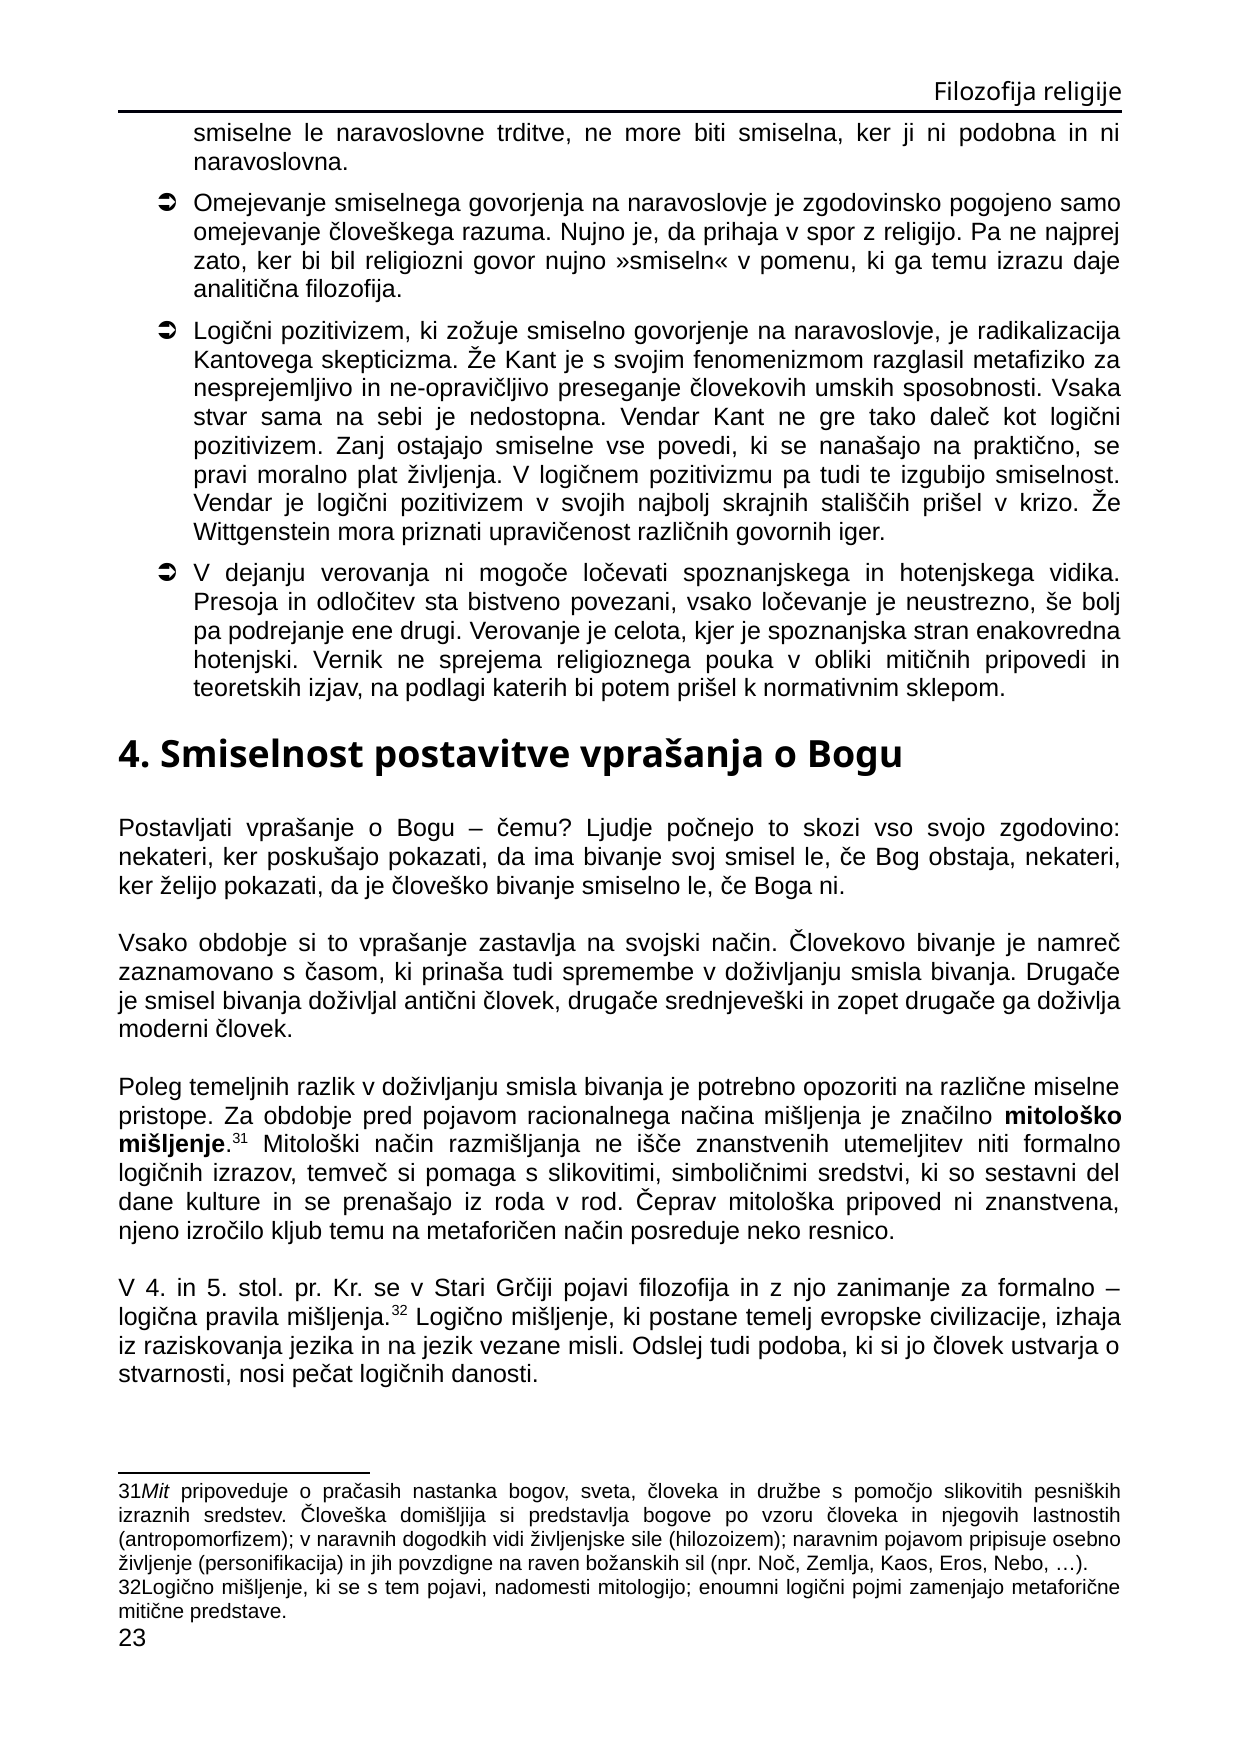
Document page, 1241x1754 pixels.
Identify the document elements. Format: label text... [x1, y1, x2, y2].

text Vsako obdobje si to vprašanje zastavlja na svojski način. Človekovo bivanje je namreč zaznamovano s časom, ki prinaša tudi spremembe v doživljanju smisla bivanja. Drugače je smisel bivanja doživljal antični človek, drugače srednjeveški in zopet drugače ga doživlja moderni človek. [118, 928, 1122, 1043]
list V dejanju verovanja ni mogoče ločevati spoznanjskega in hotenjskega vidika. Presoja in odločitev sta bistveno povezani, vsako ločevanje je neustrezno, še bolj pa podrejanje ene drugi. Verovanje je celota, kjer je spoznanjska stran enakovredna hotenjski. Vernik ne sprejema religioznega pouka v obliki mitičnih pripovedi in teoretskih izjav, na podlagi katerih bi potem prišel k normativnim sklepom. [156, 558, 1122, 702]
list Omejevanje smiselnega govorjenja na naravoslovje je zgodovinsko pogojeno samo omejevanje človeškega razuma. Nujno je, da prihaja v spor z religijo. Pa ne najprej zato, ker bi bil religiozni govor nujno »smiseln« v pomenu, ki ga temu izrazu daje analitična filozofija. [156, 188, 1122, 303]
text Postavljati vprašanje o Bogu – čemu? Ljudje počnejo to skozi vso svojo zgodovino: nekateri, ker poskušajo pokazati, da ima bivanje svoj smisel le, če Bog obstaja, nekateri, ker želijo pokazati, da je človeško bivanje smiselno le, če Boga ni. [118, 813, 1122, 899]
text Mit pripoveduje o pračasih nastanka bogov, sveta, človeka in družbe s pomočjo slikovitih pesniških izraznih sredstev. Človeška domišljija si predstavlja bogove po vzoru človeka in njegovih lastnostih (antropomorfizem); v naravnih dogodkih vidi življenjske sile (hilozoizem); naravnim pojavom pripisuje osebno življenje (personifikacija) in jih povzdigne na raven božanskih sil (npr. Noč, Zemlja, Kaos, Eros, Nebo, …). [118, 1479, 1122, 1575]
list Logični pozitivizem, ki zožuje smiselno govorjenje na naravoslovje, je radikalizacija Kantovega skepticizma. Že Kant je s svojim fenomenizmom razglasil metafiziko za nesprejemljivo in ne-opravičljivo preseganje človekovih umskih sposobnosti. Vsaka stvar sama na sebi je nedostopna. Vendar Kant ne gre tako daleč kot logični pozitivizem. Zanj ostajajo smiselne vse povedi, ki se nanašajo na praktično, se pravi moralno plat življenja. V logičnem pozitivizmu pa tudi te izgubijo smiselnost. Vendar je logični pozitivizem v svojih najbolj skrajnih stališčih prišel v krizo. Že Wittgenstein mora priznati upravičenost različnih govornih iger. [156, 316, 1122, 546]
text V 4. in 5. stol. pr. Kr. se v Stari Grčiji pojavi filozofija in z njo zanimanje za formalno – logična pravila mišljenja. Logično mišljenje, ki postane temelj evropske civilizacije, izhaja iz raziskovanja jezika in na jezik vezane misli. Odslej tudi podoba, ki si jo človek ustvarja o stvarnosti, nosi pečat logičnih danosti. [118, 1273, 1122, 1388]
subtitle 4. Smiselnost postavitve vprašanja o Bogu [118, 727, 1122, 778]
list smiselne le naravoslovne trditve, ne more biti smiselna, ker ji ni podobna in ni naravoslovna. [156, 118, 1122, 176]
text Logično mišljenje, ki se s tem pojavi, nadomesti mitologijo; enoumni logični pojmi zamenjajo metaforične mitične predstave. [118, 1575, 1122, 1623]
text Poleg temeljnih razlik v doživljanju smisla bivanja je potrebno opozoriti na različne miselne pristope. Za obdobje pred pojavom racionalnega načina mišljenja je značilno mitološko mišljenje. Mitološki način razmišljanja ne išče znanstvenih utemeljitev niti formalno logičnih izrazov, temveč si pomaga s slikovitimi, simboličnimi sredstvi, ki so sestavni del dane kulture in se prenašajo iz roda v rod. Čeprav mitološka pripoved ni znanstvena, njeno izročilo kljub temu na metaforičen način posreduje neko resnico. [118, 1072, 1122, 1244]
